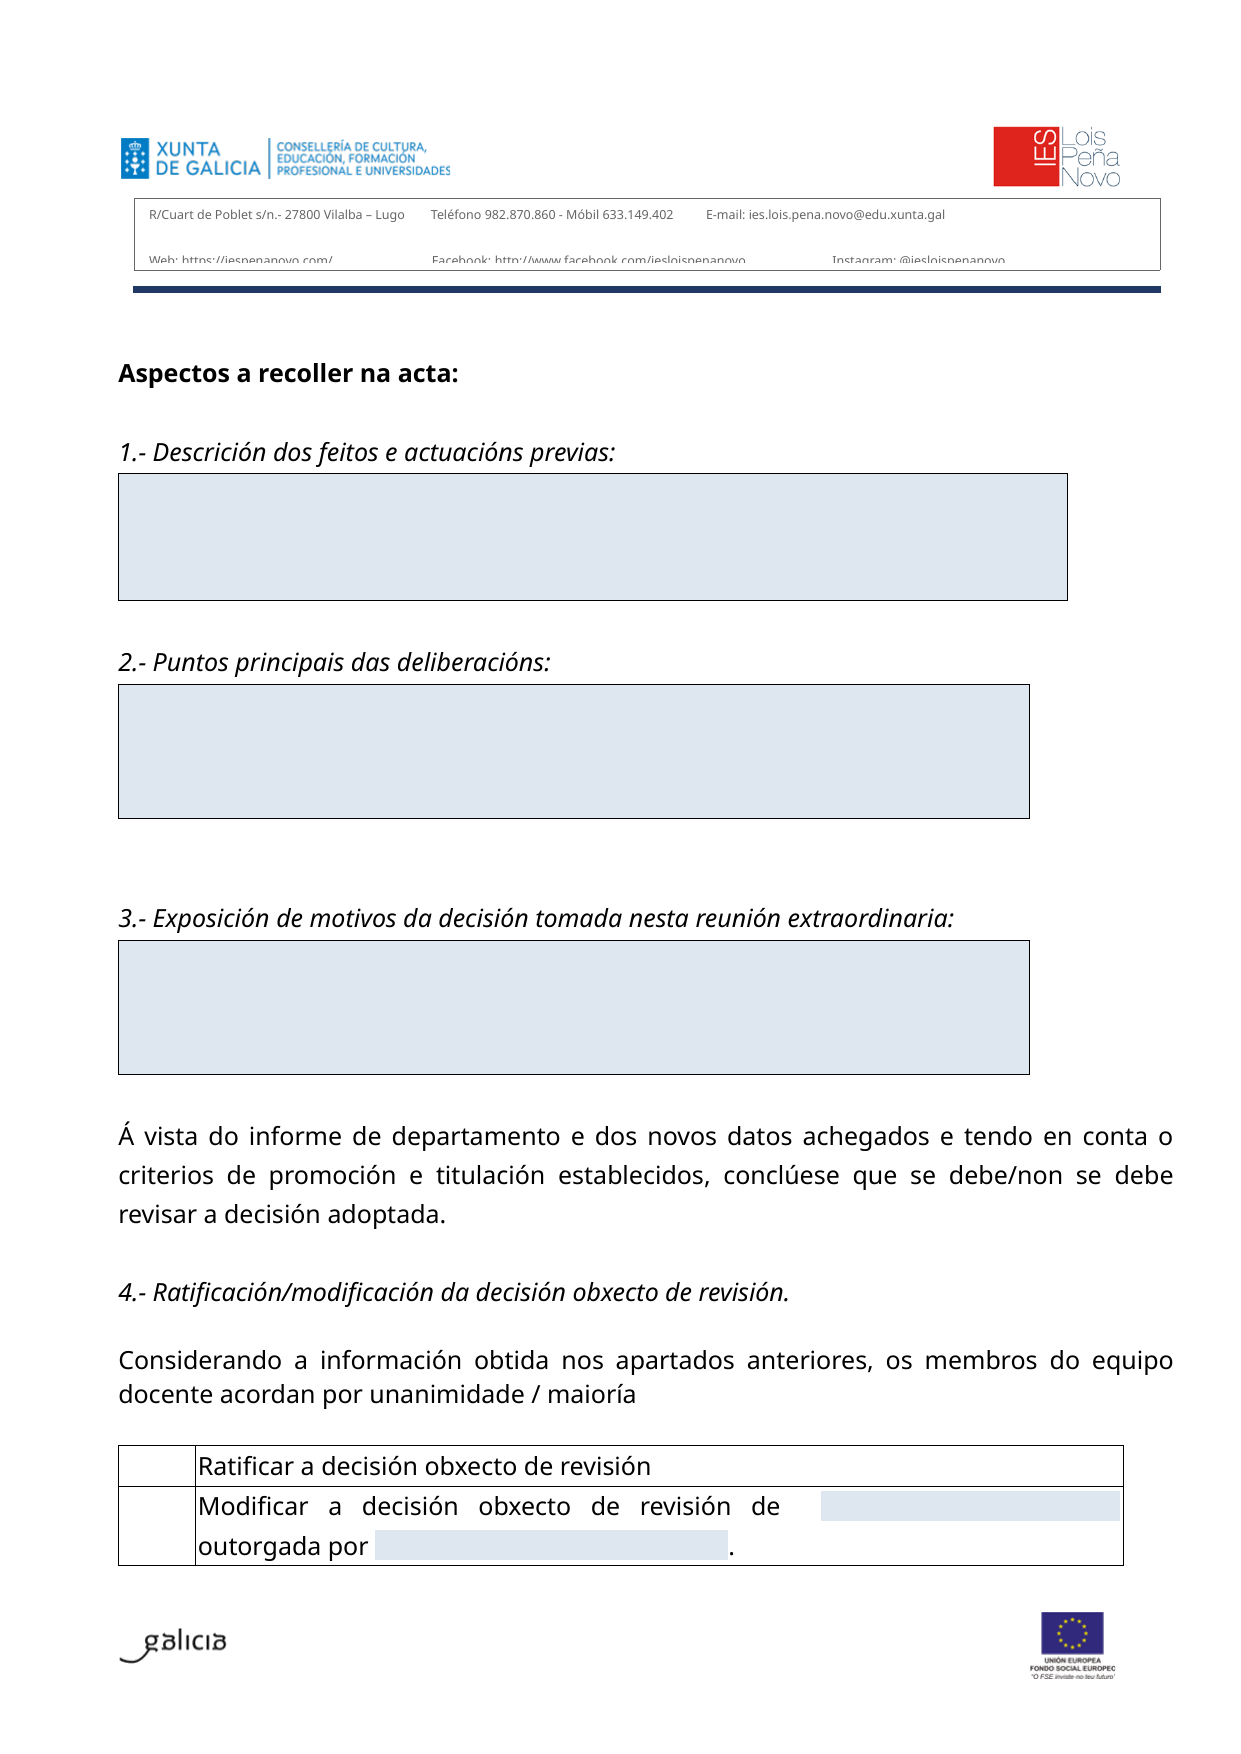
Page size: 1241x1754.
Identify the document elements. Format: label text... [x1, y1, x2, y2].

text Aspectos a recoller na acta: [118, 356, 1175, 390]
table_header [119, 1446, 195, 1486]
table_cell Modificar a decisión obxecto de revisión de outorgada por . [196, 1487, 1123, 1565]
picture [1030, 1612, 1116, 1679]
picture [119, 1625, 227, 1666]
text 4.- Ratificación/modificación da decisión obxecto de revisión. [118, 1275, 1175, 1309]
text Á vista do informe de departamento e dos novos datos achegados e tendo en conta o criterios de promoción e titulación establecidos, conclúese que se debe/non se debe revisar a decisión adoptada. [118, 1118, 1175, 1231]
table_cell [119, 1487, 195, 1565]
text 1.- Descrición dos feitos e actuacións previas: [118, 434, 1175, 468]
picture [991, 123, 1124, 189]
text Considerando a información obtida nos apartados anteriores, os membros do equipo docente acordan por unanimidade / maioría [118, 1343, 1175, 1411]
text 2.- Puntos principais das deliberacións: [118, 645, 1175, 679]
picture [121, 138, 451, 179]
table_header Ratificar a decisión obxecto de revisión [196, 1446, 1123, 1486]
text 3.- Exposición de motivos da decisión tomada nesta reunión extraordinaria: [118, 901, 1175, 935]
